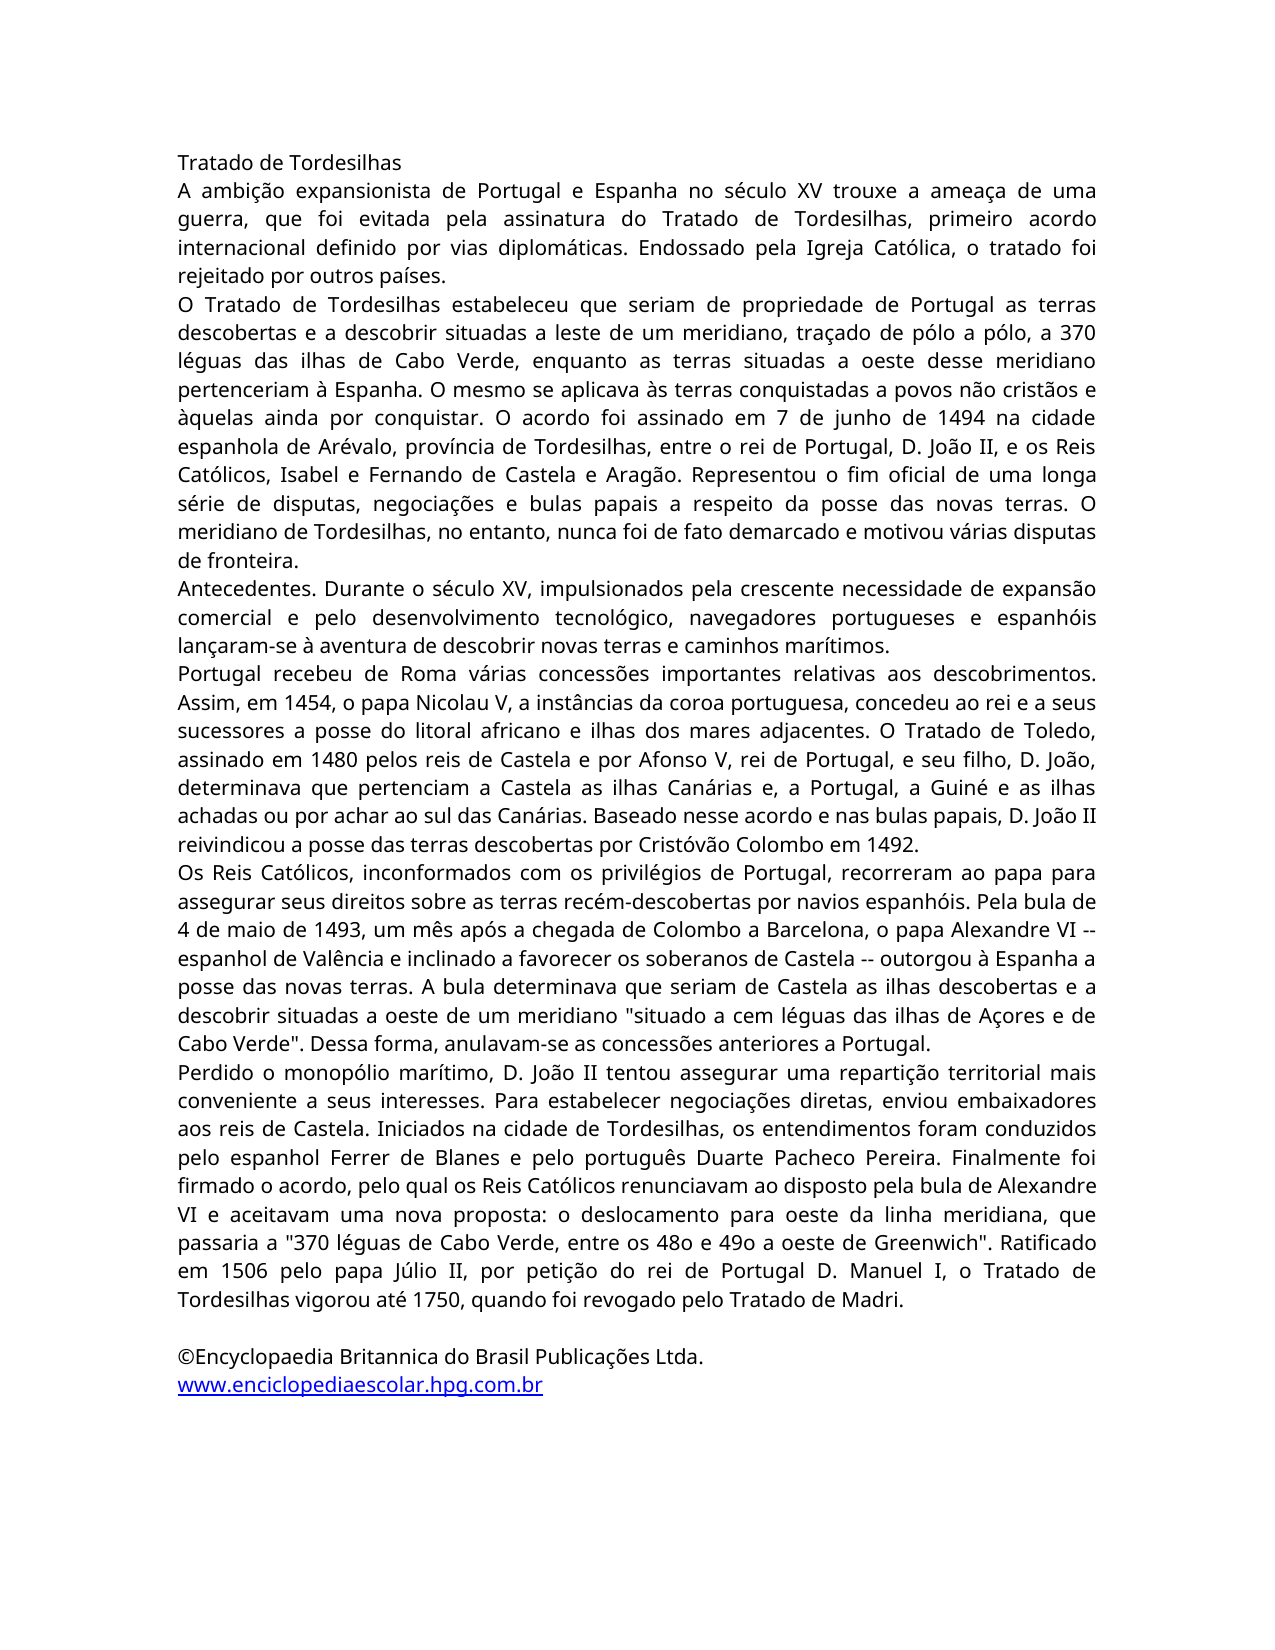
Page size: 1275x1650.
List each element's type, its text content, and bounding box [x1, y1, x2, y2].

text O Tratado de Tordesilhas estabeleceu que seriam de propriedade de Portugal as terras descobertas e a descobrir situadas a leste de um meridiano, traçado de pólo a pólo, a 370 léguas das ilhas de Cabo Verde, enquanto as terras situadas a oeste desse meridiano pertenceriam à Espanha. O mesmo se aplicava às terras conquistadas a povos não cristãos e àquelas ainda por conquistar. O acordo foi assinado em 7 de junho de 1494 na cidade espanhola de Arévalo, província de Tordesilhas, entre o rei de Portugal, D. João II, e os Reis Católicos, Isabel e Fernando de Castela e Aragão. Representou o fim oficial de uma longa série de disputas, negociações e bulas papais a respeito da posse das novas terras. O meridiano de Tordesilhas, no entanto, nunca foi de fato demarcado e motivou várias disputas de fronteira. [177, 290, 1098, 574]
text Tratado de Tordesilhas [177, 148, 1098, 176]
text www.enciclopediaescolar.hpg.com.br [177, 1370, 1098, 1399]
text Os Reis Católicos, inconformados com os privilégios de Portugal, recorreram ao papa para assegurar seus direitos sobre as terras recém-descobertas por navios espanhóis. Pela bula de 4 de maio de 1493, um mês após a chegada de Colombo a Barcelona, o papa Alexandre VI -- espanhol de Valência e inclinado a favorecer os soberanos de Castela -- outorgou à Espanha a posse das novas terras. A bula determinava que seriam de Castela as ilhas descobertas e a descobrir situadas a oeste de um meridiano "situado a cem léguas das ilhas de Açores e de Cabo Verde". Dessa forma, anulavam-se as concessões anteriores a Portugal. [177, 858, 1098, 1058]
text Perdido o monopólio marítimo, D. João II tentou assegurar uma repartição territorial mais conveniente a seus interesses. Para estabelecer negociações diretas, enviou embaixadores aos reis de Castela. Iniciados na cidade de Tordesilhas, os entendimentos foram conduzidos pelo espanhol Ferrer de Blanes e pelo português Duarte Pacheco Pereira. Finalmente foi firmado o acordo, pelo qual os Reis Católicos renunciavam ao disposto pela bula de Alexandre VI e aceitavam uma nova proposta: o deslocamento para oeste da linha meridiana, que passaria a "370 léguas de Cabo Verde, entre os 48o e 49o a oeste de Greenwich". Ratificado em 1506 pelo papa Júlio II, por petição do rei de Portugal D. Manuel I, o Tratado de Tordesilhas vigorou até 1750, quando foi revogado pelo Tratado de Madri. [177, 1058, 1098, 1313]
text Antecedentes. Durante o século XV, impulsionados pela crescente necessidade de expansão comercial e pelo desenvolvimento tecnológico, navegadores portugueses e espanhóis lançaram-se à aventura de descobrir novas terras e caminhos marítimos. [177, 574, 1098, 659]
text ©Encyclopaedia Britannica do Brasil Publicações Ltda. [177, 1342, 1098, 1370]
text Portugal recebeu de Roma várias concessões importantes relativas aos descobrimentos. Assim, em 1454, o papa Nicolau V, a instâncias da coroa portuguesa, concedeu ao rei e a seus sucessores a posse do litoral africano e ilhas dos mares adjacentes. O Tratado de Toledo, assinado em 1480 pelos reis de Castela e por Afonso V, rei de Portugal, e seu filho, D. João, determinava que pertenciam a Castela as ilhas Canárias e, a Portugal, a Guiné e as ilhas achadas ou por achar ao sul das Canárias. Baseado nesse acordo e nas bulas papais, D. João II reivindicou a posse das terras descobertas por Cristóvão Colombo em 1492. [177, 659, 1098, 858]
text A ambição expansionista de Portugal e Espanha no século XV trouxe a ameaça de uma guerra, que foi evitada pela assinatura do Tratado de Tordesilhas, primeiro acordo internacional definido por vias diplomáticas. Endossado pela Igreja Católica, o tratado foi rejeitado por outros países. [177, 176, 1098, 290]
